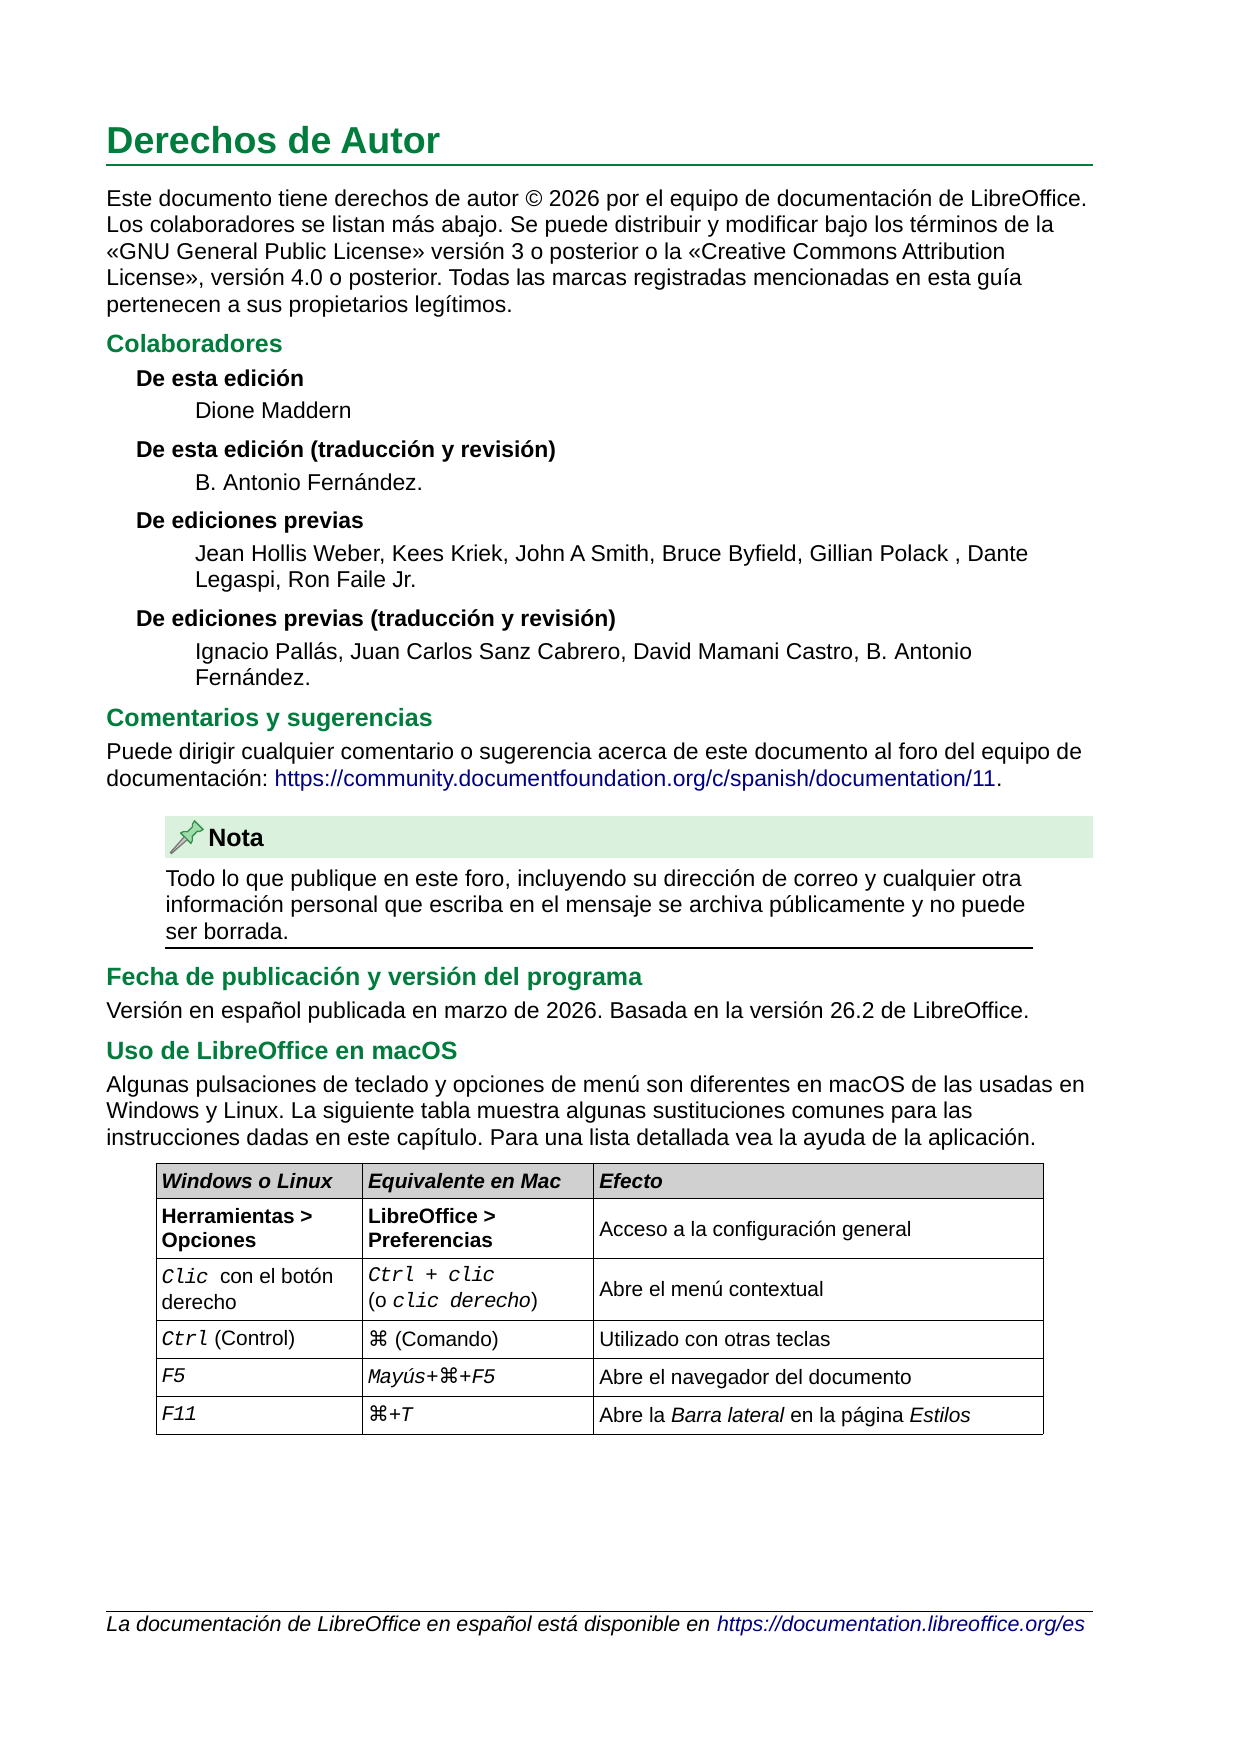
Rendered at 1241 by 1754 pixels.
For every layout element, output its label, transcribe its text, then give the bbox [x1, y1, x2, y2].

table_cell LibreOffice > Preferencias [363, 1199, 593, 1258]
table_cell F11 [157, 1397, 362, 1433]
text B. Antonio Fernández. [195, 469, 1093, 495]
table_cell Acceso a la configuración general [594, 1199, 1043, 1258]
text De esta edición [136, 364, 1093, 391]
table_cell Herramientas > Opciones [157, 1199, 362, 1258]
text Jean Hollis Weber, Kees Kriek, John A Smith, Bruce Byfield, Gillian Polack , Dante Legaspi, Ron Faile Jr. [195, 540, 1093, 593]
text Todo lo que publique en este foro, incluyendo su dirección de correo y cualquier otra información personal que escriba en el mensaje se archiva públicamente y no puede ser borrada. [165, 865, 1033, 947]
table_cell ⌘ (Comando) [363, 1321, 593, 1358]
subtitle Nota [208, 816, 1093, 858]
table_cell Utilizado con otras teclas [594, 1321, 1043, 1358]
table_cell Abre el menú contextual [594, 1259, 1043, 1320]
text De esta edición (traducción y revisión) [136, 436, 1093, 462]
table_header Equivalente en Mac [363, 1164, 593, 1198]
table_cell Abre la Barra lateral en la página Estilos [594, 1397, 1043, 1433]
table_header Windows o Linux [157, 1164, 362, 1198]
table_cell ⌘+T [363, 1397, 593, 1433]
subtitle Comentarios y sugerencias [106, 703, 1093, 732]
table_header Efecto [594, 1164, 1043, 1198]
table_cell Clic con el botón derecho [157, 1259, 362, 1320]
text Dione Maddern [195, 397, 1093, 423]
table_cell Abre el navegador del documento [594, 1359, 1043, 1396]
text De ediciones previas (traducción y revisión) [136, 605, 1093, 632]
table_cell Mayús+⌘+F5 [363, 1359, 593, 1396]
text Versión en español publicada en marzo de 2026. Basada en la versión 26.2 de LibreOffice. [106, 997, 1093, 1023]
subtitle Uso de LibreOffice en macOS [106, 1036, 1093, 1064]
text Este documento tiene derechos de autor © 2026 por el equipo de documentación de LibreOffice. Los colaboradores se listan más abajo. Se puede distribuir y modificar bajo los términos de la «GNU General Public License» versión 3 o posterior o la «Creative Commons Attribution License», versión 4.0 o posterior. Todas las marcas registradas mencionadas en esta guía pertenecen a sus propietarios legítimos. [106, 185, 1093, 317]
text Ignacio Pallás, Juan Carlos Sanz Cabrero, David Mamani Castro, B. Antonio Fernández. [195, 638, 1093, 691]
text De ediciones previas [136, 507, 1093, 534]
subtitle Colaboradores [106, 329, 1093, 358]
subtitle Fecha de publicación y versión del programa [106, 962, 1093, 990]
text Puede dirigir cualquier comentario o sugerencia acerca de este documento al foro del equipo de documentación: https://community.documentfoundation.org/c/spanish/documentation/11. [106, 738, 1093, 791]
subtitle Derechos de Autor [106, 118, 1093, 164]
table_cell Ctrl + clic (o clic derecho) [363, 1259, 593, 1320]
text Algunas pulsaciones de teclado y opciones de menú son diferentes en macOS de las usadas en Windows y Linux. La siguiente tabla muestra algunas sustituciones comunes para las instrucciones dadas en este capítulo. Para una lista detallada vea la ayuda de la aplicación. [106, 1071, 1093, 1150]
table_cell Ctrl (Control) [157, 1321, 362, 1358]
table_cell F5 [157, 1359, 362, 1396]
